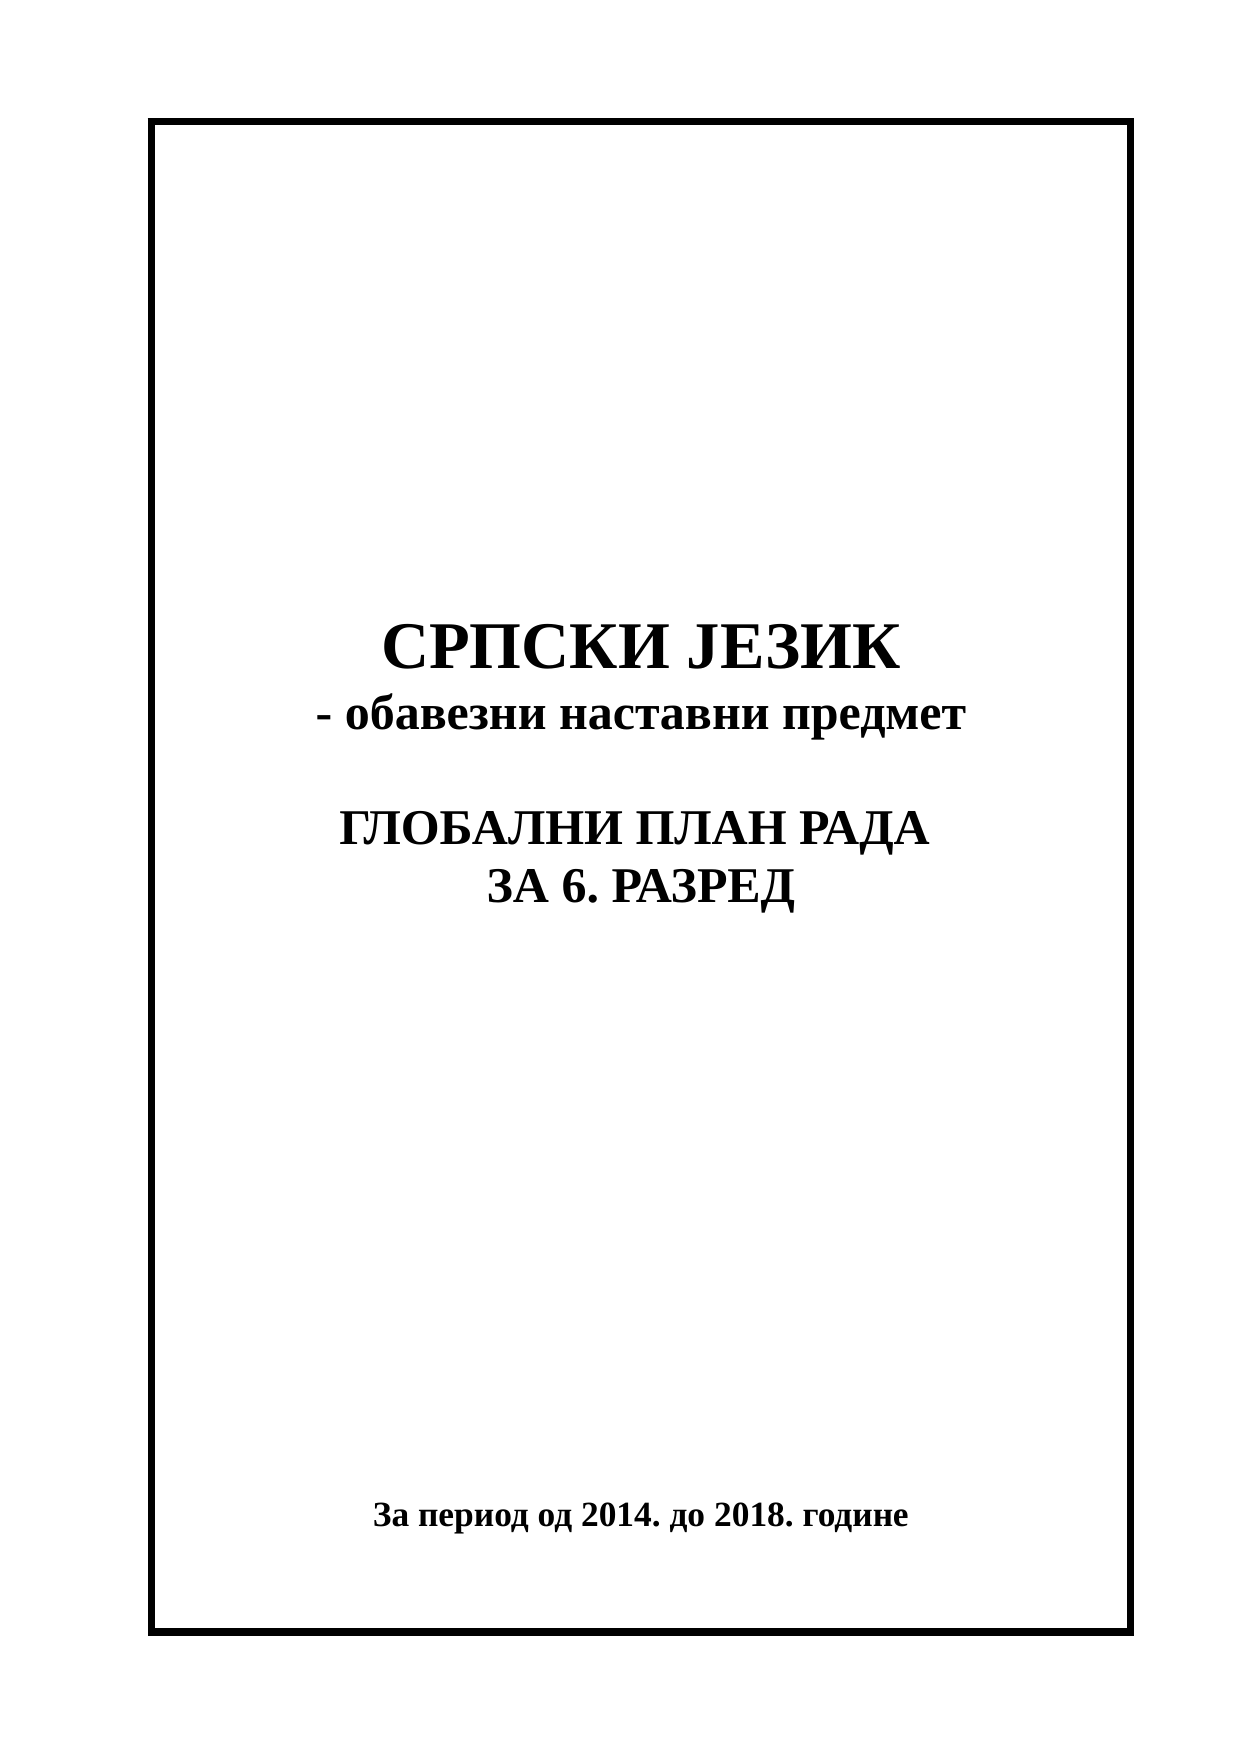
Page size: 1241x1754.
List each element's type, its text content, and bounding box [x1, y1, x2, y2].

text За период од 2014. до 2018. године [158, 1494, 1124, 1534]
text - обавезни наставни предмет [158, 683, 1124, 740]
text ЗА 6. РАЗРЕД [158, 855, 1124, 913]
text СРПСКИ ЈЕЗИК [158, 606, 1124, 683]
text ГЛОБАЛНИ ПЛАН РАДА [158, 798, 1124, 855]
